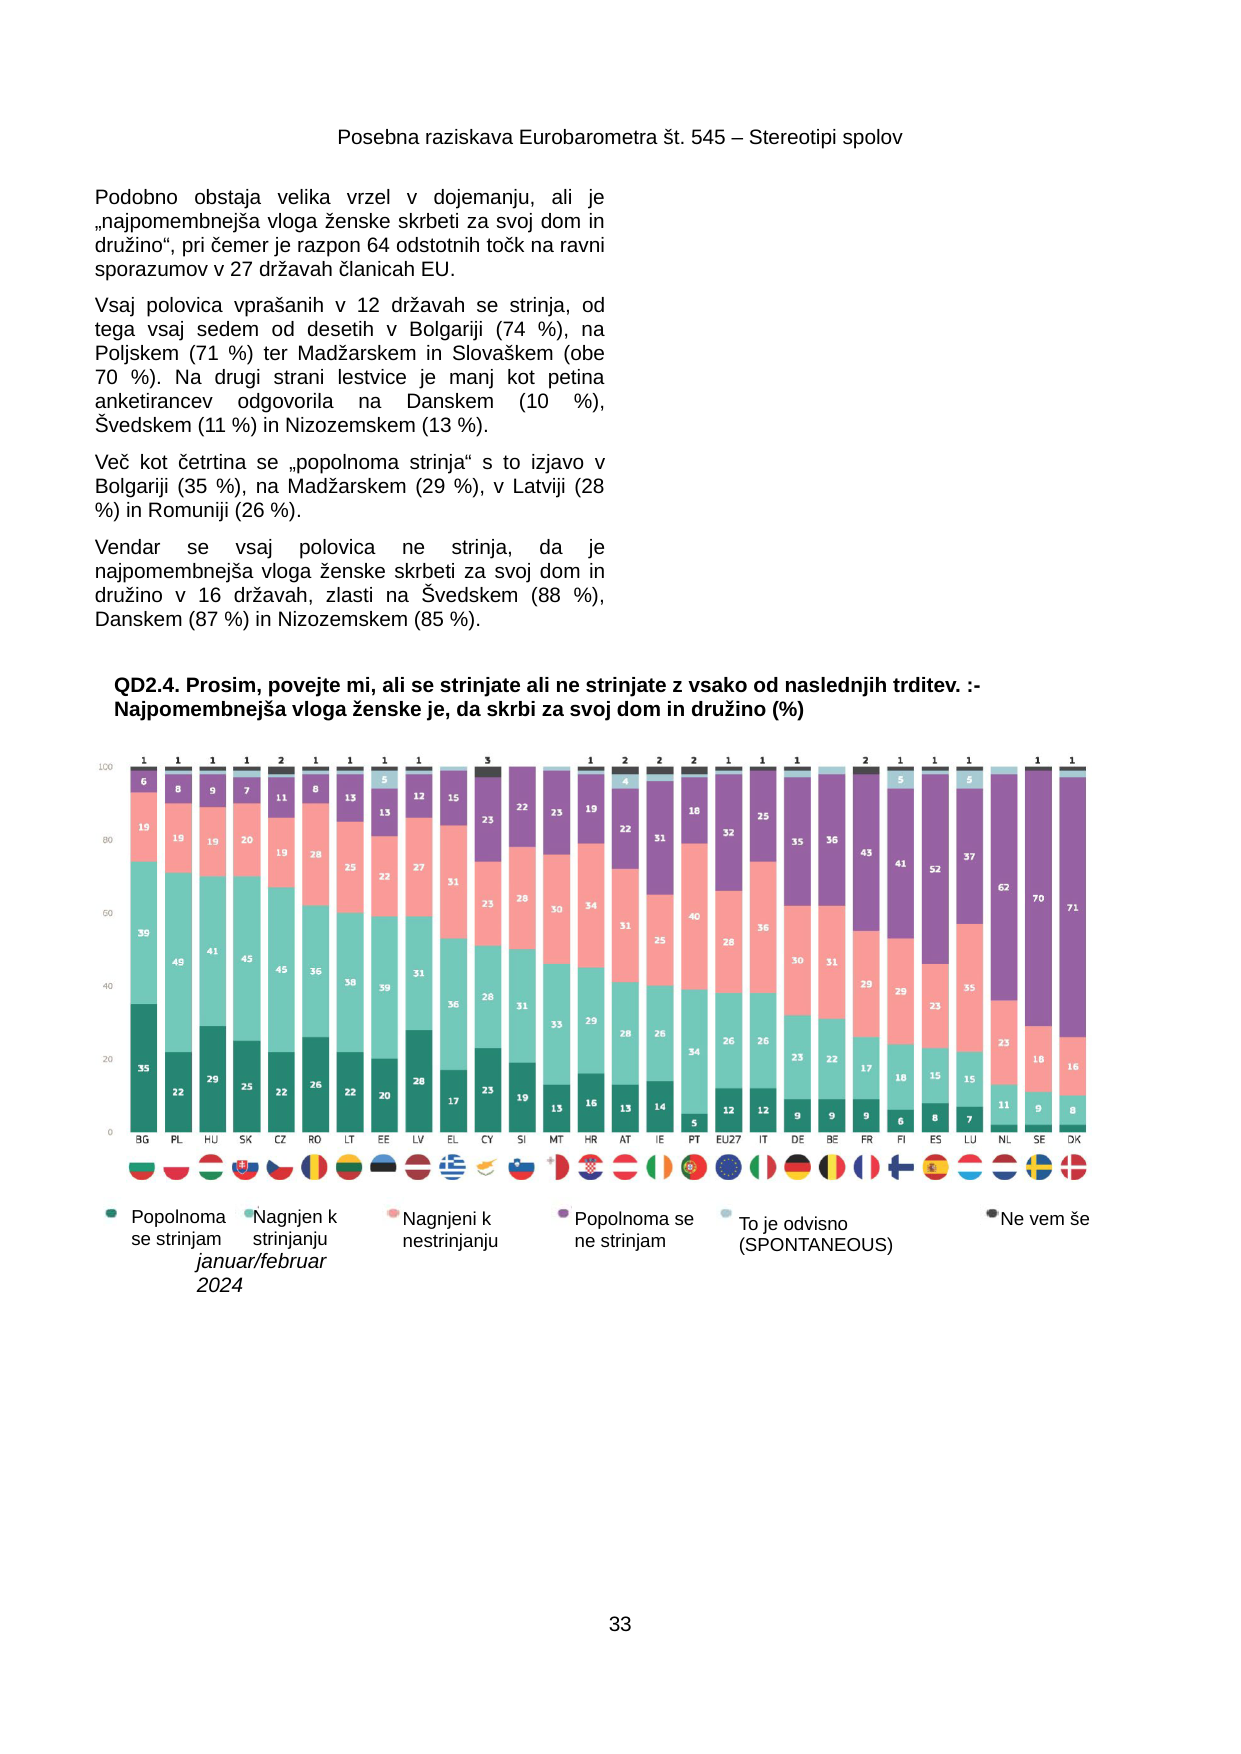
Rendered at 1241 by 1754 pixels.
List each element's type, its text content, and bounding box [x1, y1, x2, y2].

text Podobno obstaja velika vrzel v dojemanju, ali je „najpomembnejša vloga ženske skrbeti za svoj dom in družino“, pri čemer je razpon 64 odstotnih točk na ravni sporazumov v 27 državah članicah EU. [94, 184, 605, 280]
picture [87, 748, 1092, 1183]
text Vendar se vsaj polovica ne strinja, da je najpomembnejša vloga ženske skrbeti za svoj dom in družino v 16 državah, zlasti na Švedskem (88 %), Danskem (87 %) in Nizozemskem (85 %). [94, 535, 605, 631]
text Vsaj polovica vprašanih v 12 državah se strinja, od tega vsaj sedem od desetih v Bolgariji (74 %), na Poljskem (71 %) ter Madžarskem in Slovaškem (obe 70 %). Na drugi strani lestvice je manj kot petina anketirancev odgovorila na Danskem (10 %), Švedskem (11 %) in Nizozemskem (13 %). [94, 293, 605, 437]
picture [99, 1191, 999, 1228]
text Več kot četrtina se „popolnoma strinja“ s to izjavo v Bolgariji (35 %), na Madžarskem (29 %), v Latviji (28 %) in Romuniji (26 %). [94, 450, 605, 522]
